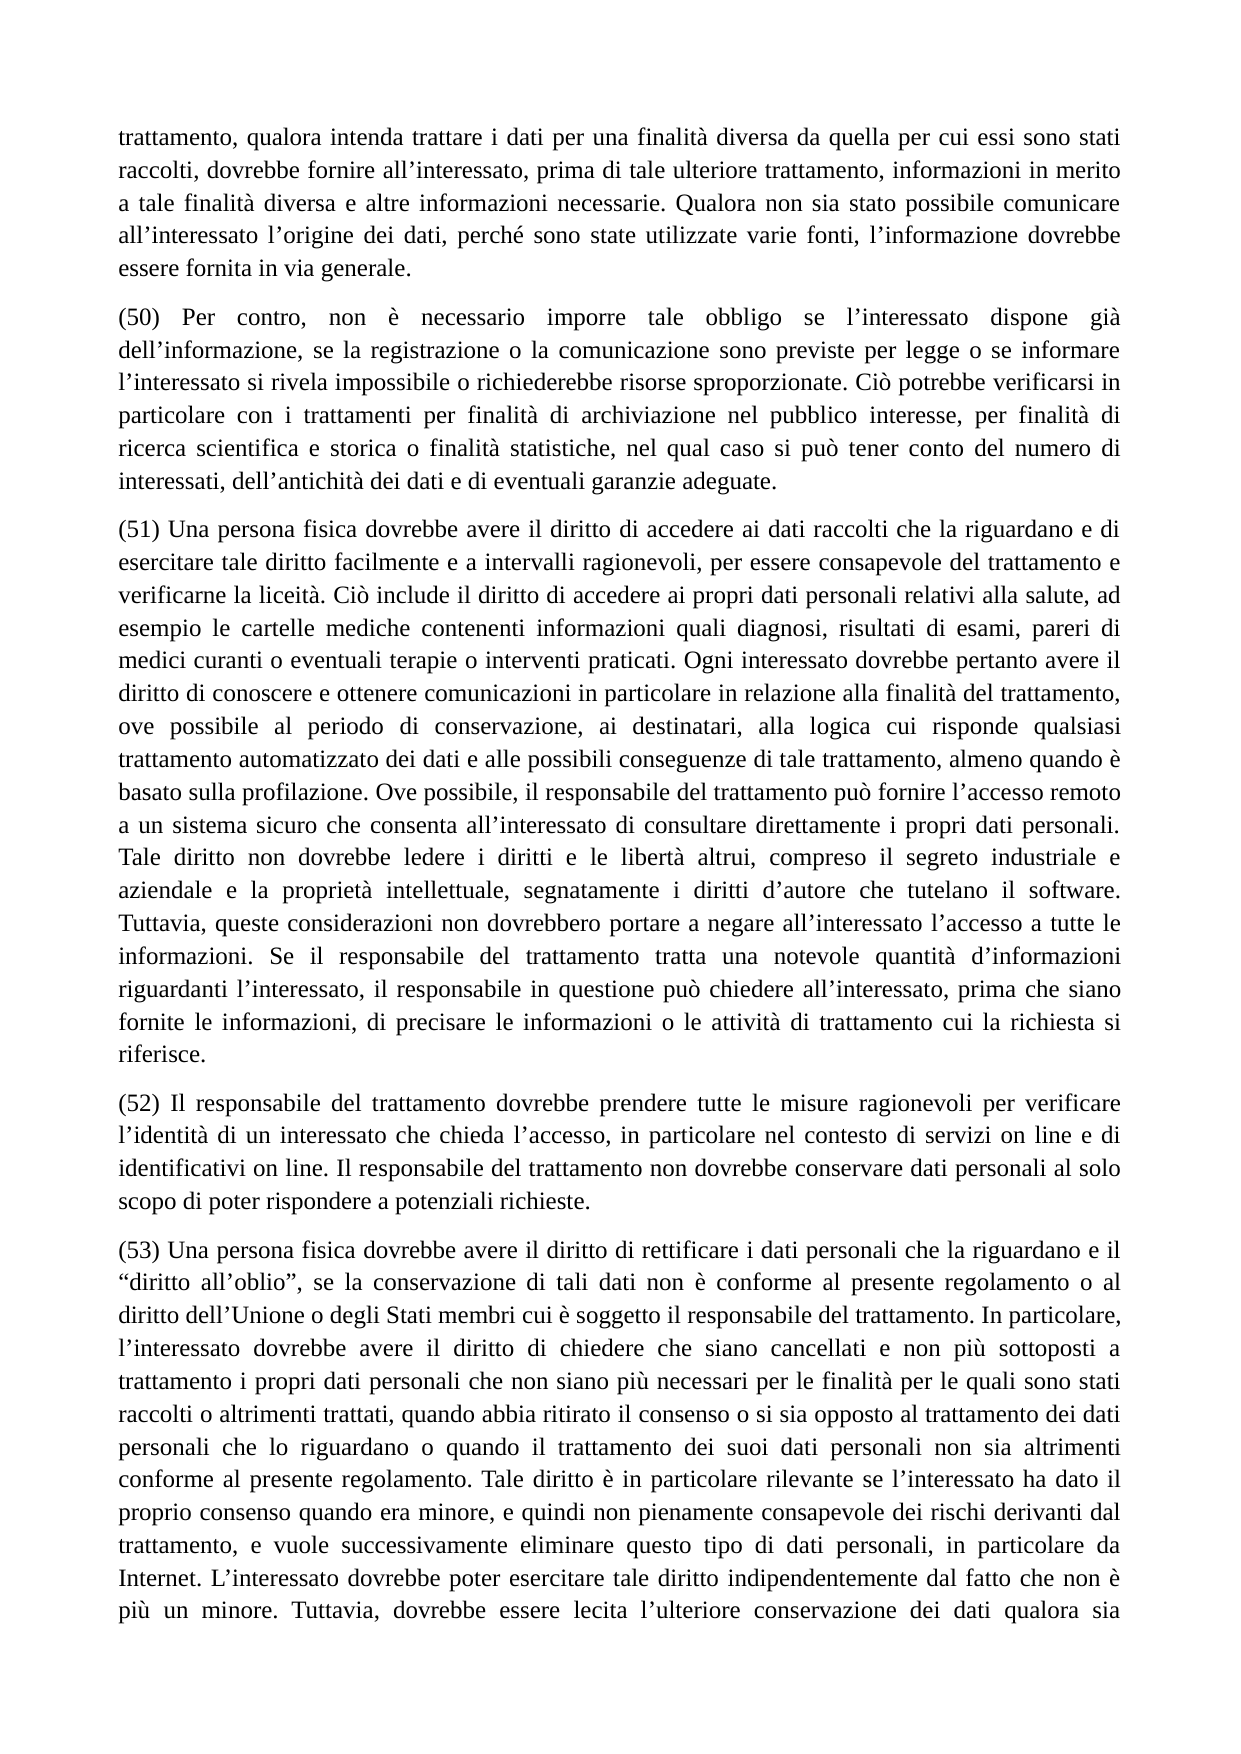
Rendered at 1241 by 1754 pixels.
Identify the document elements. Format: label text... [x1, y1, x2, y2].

text (50) Per contro, non è necessario imporre tale obbligo se l’interessato dispone già dell’informazione, se la registrazione o la comunicazione sono previste per legge o se informare l’interessato si rivela impossibile o richiederebbe risorse sproporzionate. Ciò potrebbe verificarsi in particolare con i trattamenti per finalità di archiviazione nel pubblico interesse, per finalità di ricerca scientifica e storica o finalità statistiche, nel qual caso si può tener conto del numero di interessati, dell’antichità dei dati e di eventuali garanzie adeguate. [118, 298, 1122, 495]
text (51) Una persona fisica dovrebbe avere il diritto di accedere ai dati raccolti che la riguardano e di esercitare tale diritto facilmente e a intervalli ragionevoli, per essere consapevole del trattamento e verificarne la liceità. Ciò include il diritto di accedere ai propri dati personali relativi alla salute, ad esempio le cartelle mediche contenenti informazioni quali diagnosi, risultati di esami, pareri di medici curanti o eventuali terapie o interventi praticati. Ogni interessato dovrebbe pertanto avere il diritto di conoscere e ottenere comunicazioni in particolare in relazione alla finalità del trattamento, ove possibile al periodo di conservazione, ai destinatari, alla logica cui risponde qualsiasi trattamento automatizzato dei dati e alle possibili conseguenze di tale trattamento, almeno quando è basato sulla profilazione. Ove possibile, il responsabile del trattamento può fornire l’accesso remoto a un sistema sicuro che consenta all’interessato di consultare direttamente i propri dati personali. Tale diritto non dovrebbe ledere i diritti e le libertà altrui, compreso il segreto industriale e aziendale e la proprietà intellettuale, segnatamente i diritti d’autore che tutelano il software. Tuttavia, queste considerazioni non dovrebbero portare a negare all’interessato l’accesso a tutte le informazioni. Se il responsabile del trattamento tratta una notevole quantità d’informazioni riguardanti l’interessato, il responsabile in questione può chiedere all’interessato, prima che siano fornite le informazioni, di precisare le informazioni o le attività di trattamento cui la richiesta si riferisce. [118, 510, 1122, 1068]
text (52) Il responsabile del trattamento dovrebbe prendere tutte le misure ragionevoli per verificare l’identità di un interessato che chieda l’accesso, in particolare nel contesto di servizi on line e di identificativi on line. Il responsabile del trattamento non dovrebbe conservare dati personali al solo scopo di poter rispondere a potenziali richieste. [118, 1084, 1122, 1215]
text (53) Una persona fisica dovrebbe avere il diritto di rettificare i dati personali che la riguardano e il “diritto all’oblio”, se la conservazione di tali dati non è conforme al presente regolamento o al diritto dell’Unione o degli Stati membri cui è soggetto il responsabile del trattamento. In particolare, l’interessato dovrebbe avere il diritto di chiedere che siano cancellati e non più sottoposti a trattamento i propri dati personali che non siano più necessari per le finalità per le quali sono stati raccolti o altrimenti trattati, quando abbia ritirato il consenso o si sia opposto al trattamento dei dati personali che lo riguardano o quando il trattamento dei suoi dati personali non sia altrimenti conforme al presente regolamento. Tale diritto è in particolare rilevante se l’interessato ha dato il proprio consenso quando era minore, e quindi non pienamente consapevole dei rischi derivanti dal trattamento, e vuole successivamente eliminare questo tipo di dati personali, in particolare da Internet. L’interessato dovrebbe poter esercitare tale diritto indipendentemente dal fatto che non è più un minore. Tuttavia, dovrebbe essere lecita l’ulteriore conservazione dei dati qualora sia [118, 1231, 1122, 1624]
text trattamento, qualora intenda trattare i dati per una finalità diversa da quella per cui essi sono stati raccolti, dovrebbe fornire all’interessato, prima di tale ulteriore trattamento, informazioni in merito a tale finalità diversa e altre informazioni necessarie. Qualora non sia stato possibile comunicare all’interessato l’origine dei dati, perché sono state utilizzate varie fonti, l’informazione dovrebbe essere fornita in via generale. [118, 118, 1122, 282]
